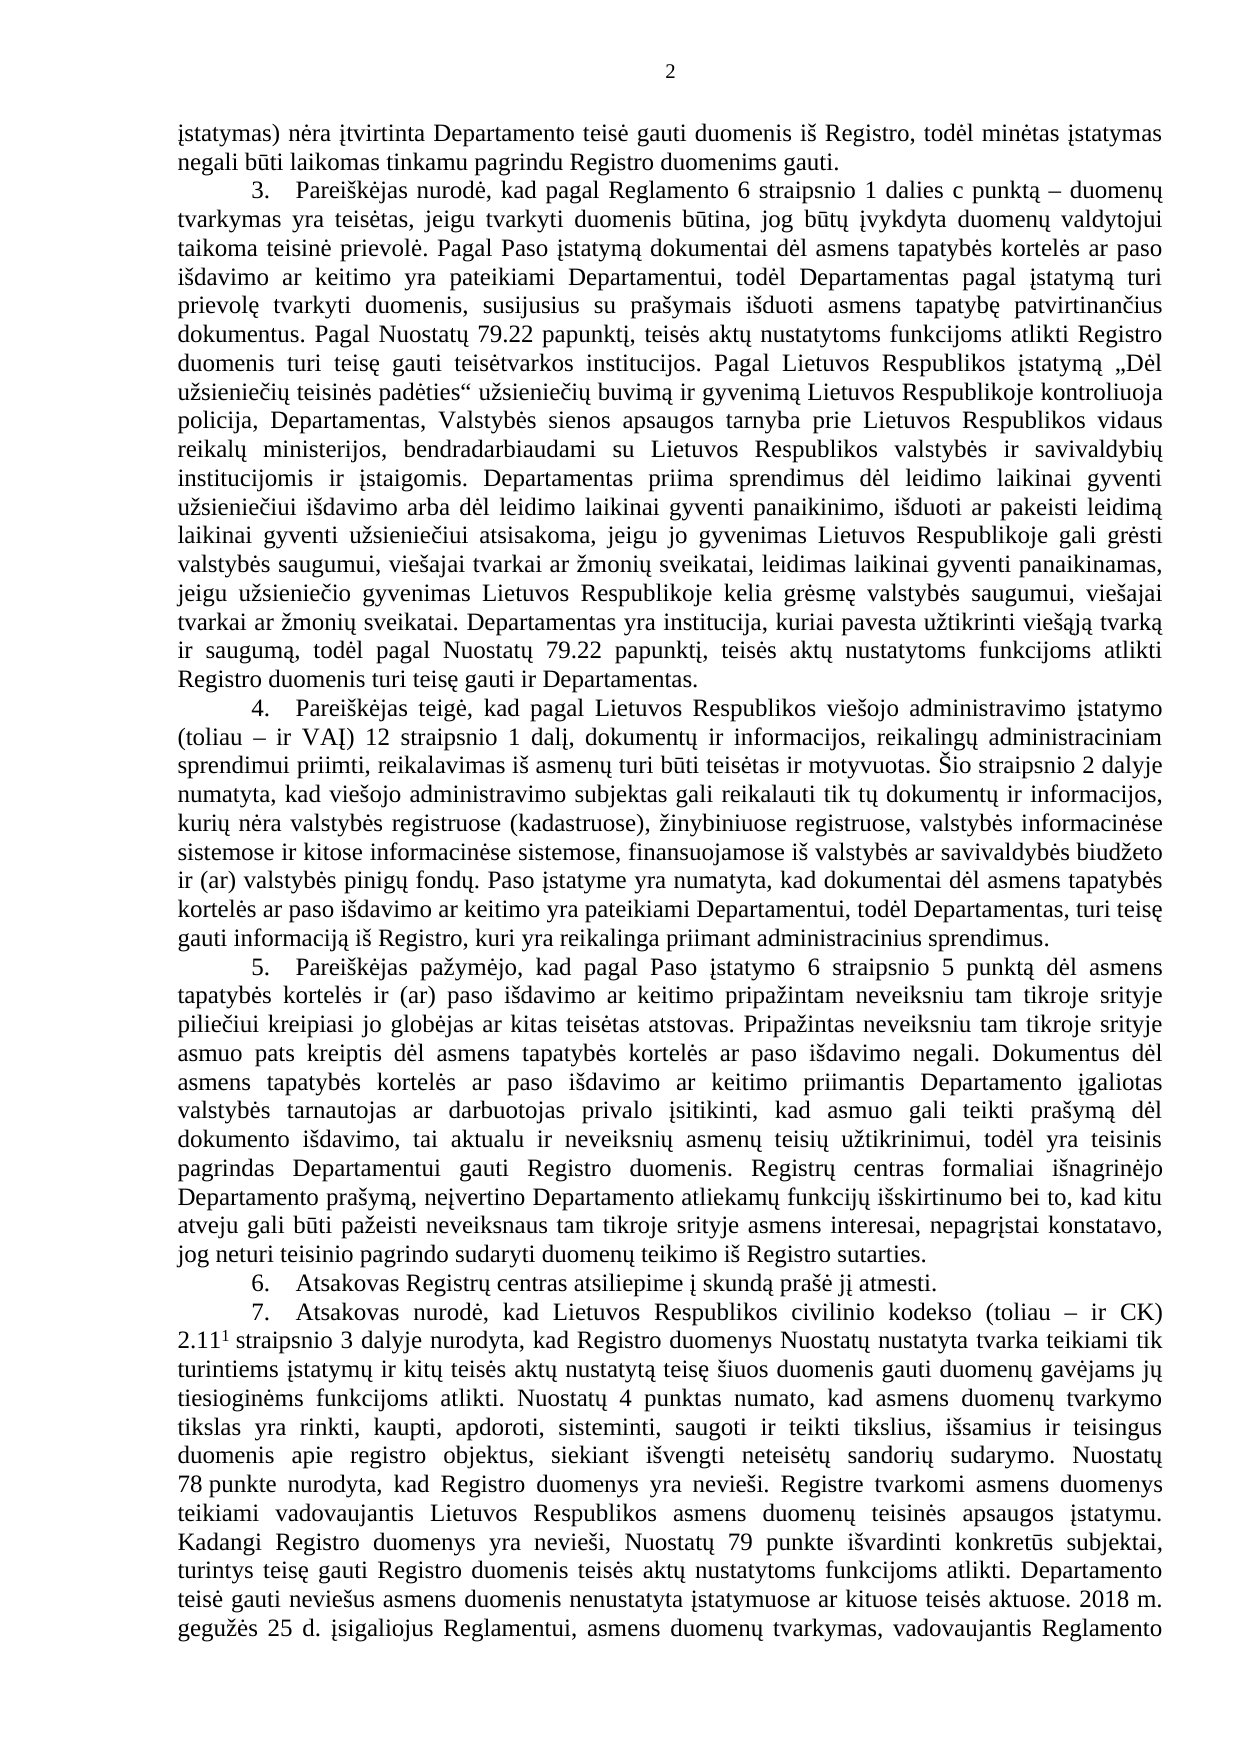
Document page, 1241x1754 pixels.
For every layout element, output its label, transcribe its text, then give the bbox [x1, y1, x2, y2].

text 3. Pareiškėjas nurodė, kad pagal Reglamento 6 straipsnio 1 dalies c punktą – duomenų tvarkymas yra teisėtas, jeigu tvarkyti duomenis būtina, jog būtų įvykdyta duomenų valdytojui taikoma teisinė prievolė. Pagal Paso įstatymą dokumentai dėl asmens tapatybės kortelės ar paso išdavimo ar keitimo yra pateikiami Departamentui, todėl Departamentas pagal įstatymą turi prievolę tvarkyti duomenis, susijusius su prašymais išduoti asmens tapatybę patvirtinančius dokumentus. Pagal Nuostatų 79.22 papunktį, teisės aktų nustatytoms funkcijoms atlikti Registro duomenis turi teisę gauti teisėtvarkos institucijos. Pagal Lietuvos Respublikos įstatymą „Dėl užsieniečių teisinės padėties“ užsieniečių buvimą ir gyvenimą Lietuvos Respublikoje kontroliuoja policija, Departamentas, Valstybės sienos apsaugos tarnyba prie Lietuvos Respublikos vidaus reikalų ministerijos, bendradarbiaudami su Lietuvos Respublikos valstybės ir savivaldybių institucijomis ir įstaigomis. Departamentas priima sprendimus dėl leidimo laikinai gyventi užsieniečiui išdavimo arba dėl leidimo laikinai gyventi panaikinimo, išduoti ar pakeisti leidimą laikinai gyventi užsieniečiui atsisakoma, jeigu jo gyvenimas Lietuvos Respublikoje gali grėsti valstybės saugumui, viešajai tvarkai ar žmonių sveikatai, leidimas laikinai gyventi panaikinamas, jeigu užsieniečio gyvenimas Lietuvos Respublikoje kelia grėsmę valstybės saugumui, viešajai tvarkai ar žmonių sveikatai. Departamentas yra institucija, kuriai pavesta užtikrinti viešąją tvarką ir saugumą, todėl pagal Nuostatų 79.22 papunktį, teisės aktų nustatytoms funkcijoms atlikti Registro duomenis turi teisę gauti ir Departamentas. [177, 176, 1163, 693]
text 4. Pareiškėjas teigė, kad pagal Lietuvos Respublikos viešojo administravimo įstatymo (toliau – ir VAĮ) 12 straipsnio 1 dalį, dokumentų ir informacijos, reikalingų administraciniam sprendimui priimti, reikalavimas iš asmenų turi būti teisėtas ir motyvuotas. Šio straipsnio 2 dalyje numatyta, kad viešojo administravimo subjektas gali reikalauti tik tų dokumentų ir informacijos, kurių nėra valstybės registruose (kadastruose), žinybiniuose registruose, valstybės informacinėse sistemose ir kitose informacinėse sistemose, finansuojamose iš valstybės ar savivaldybės biudžeto ir (ar) valstybės pinigų fondų. Paso įstatyme yra numatyta, kad dokumentai dėl asmens tapatybės kortelės ar paso išdavimo ar keitimo yra pateikiami Departamentui, todėl Departamentas, turi teisę gauti informaciją iš Registro, kuri yra reikalinga priimant administracinius sprendimus. [177, 693, 1163, 952]
text 7. Atsakovas nurodė, kad Lietuvos Respublikos civilinio kodekso (toliau – ir CK) 2.111 straipsnio 3 dalyje nurodyta, kad Registro duomenys Nuostatų nustatyta tvarka teikiami tik turintiems įstatymų ir kitų teisės aktų nustatytą teisę šiuos duomenis gauti duomenų gavėjams jų tiesioginėms funkcijoms atlikti. Nuostatų 4 punktas numato, kad asmens duomenų tvarkymo tikslas yra rinkti, kaupti, apdoroti, sisteminti, saugoti ir teikti tikslius, išsamius ir teisingus duomenis apie registro objektus, siekiant išvengti neteisėtų sandorių sudarymo. Nuostatų 78 punkte nurodyta, kad Registro duomenys yra nevieši. Registre tvarkomi asmens duomenys teikiami vadovaujantis Lietuvos Respublikos asmens duomenų teisinės apsaugos įstatymu. Kadangi Registro duomenys yra nevieši, Nuostatų 79 punkte išvardinti konkretūs subjektai, turintys teisę gauti Registro duomenis teisės aktų nustatytoms funkcijoms atlikti. Departamento teisė gauti neviešus asmens duomenis nenustatyta įstatymuose ar kituose teisės aktuose. 2018 m. gegužės 25 d. įsigaliojus Reglamentui, asmens duomenų tvarkymas, vadovaujantis Reglamento [177, 1297, 1163, 1642]
text 6. Atsakovas Registrų centras atsiliepime į skundą prašė jį atmesti. [177, 1268, 1163, 1297]
text 5. Pareiškėjas pažymėjo, kad pagal Paso įstatymo 6 straipsnio 5 punktą dėl asmens tapatybės kortelės ir (ar) paso išdavimo ar keitimo pripažintam neveiksniu tam tikroje srityje piliečiui kreipiasi jo globėjas ar kitas teisėtas atstovas. Pripažintas neveiksniu tam tikroje srityje asmuo pats kreiptis dėl asmens tapatybės kortelės ar paso išdavimo negali. Dokumentus dėl asmens tapatybės kortelės ar paso išdavimo ar keitimo priimantis Departamento įgaliotas valstybės tarnautojas ar darbuotojas privalo įsitikinti, kad asmuo gali teikti prašymą dėl dokumento išdavimo, tai aktualu ir neveiksnių asmenų teisių užtikrinimui, todėl yra teisinis pagrindas Departamentui gauti Registro duomenis. Registrų centras formaliai išnagrinėjo Departamento prašymą, neįvertino Departamento atliekamų funkcijų išskirtinumo bei to, kad kitu atveju gali būti pažeisti neveiksnaus tam tikroje srityje asmens interesai, nepagrįstai konstatavo, jog neturi teisinio pagrindo sudaryti duomenų teikimo iš Registro sutarties. [177, 952, 1163, 1268]
text įstatymas) nėra įtvirtinta Departamento teisė gauti duomenis iš Registro, todėl minėtas įstatymas negali būti laikomas tinkamu pagrindu Registro duomenims gauti. [177, 118, 1163, 176]
